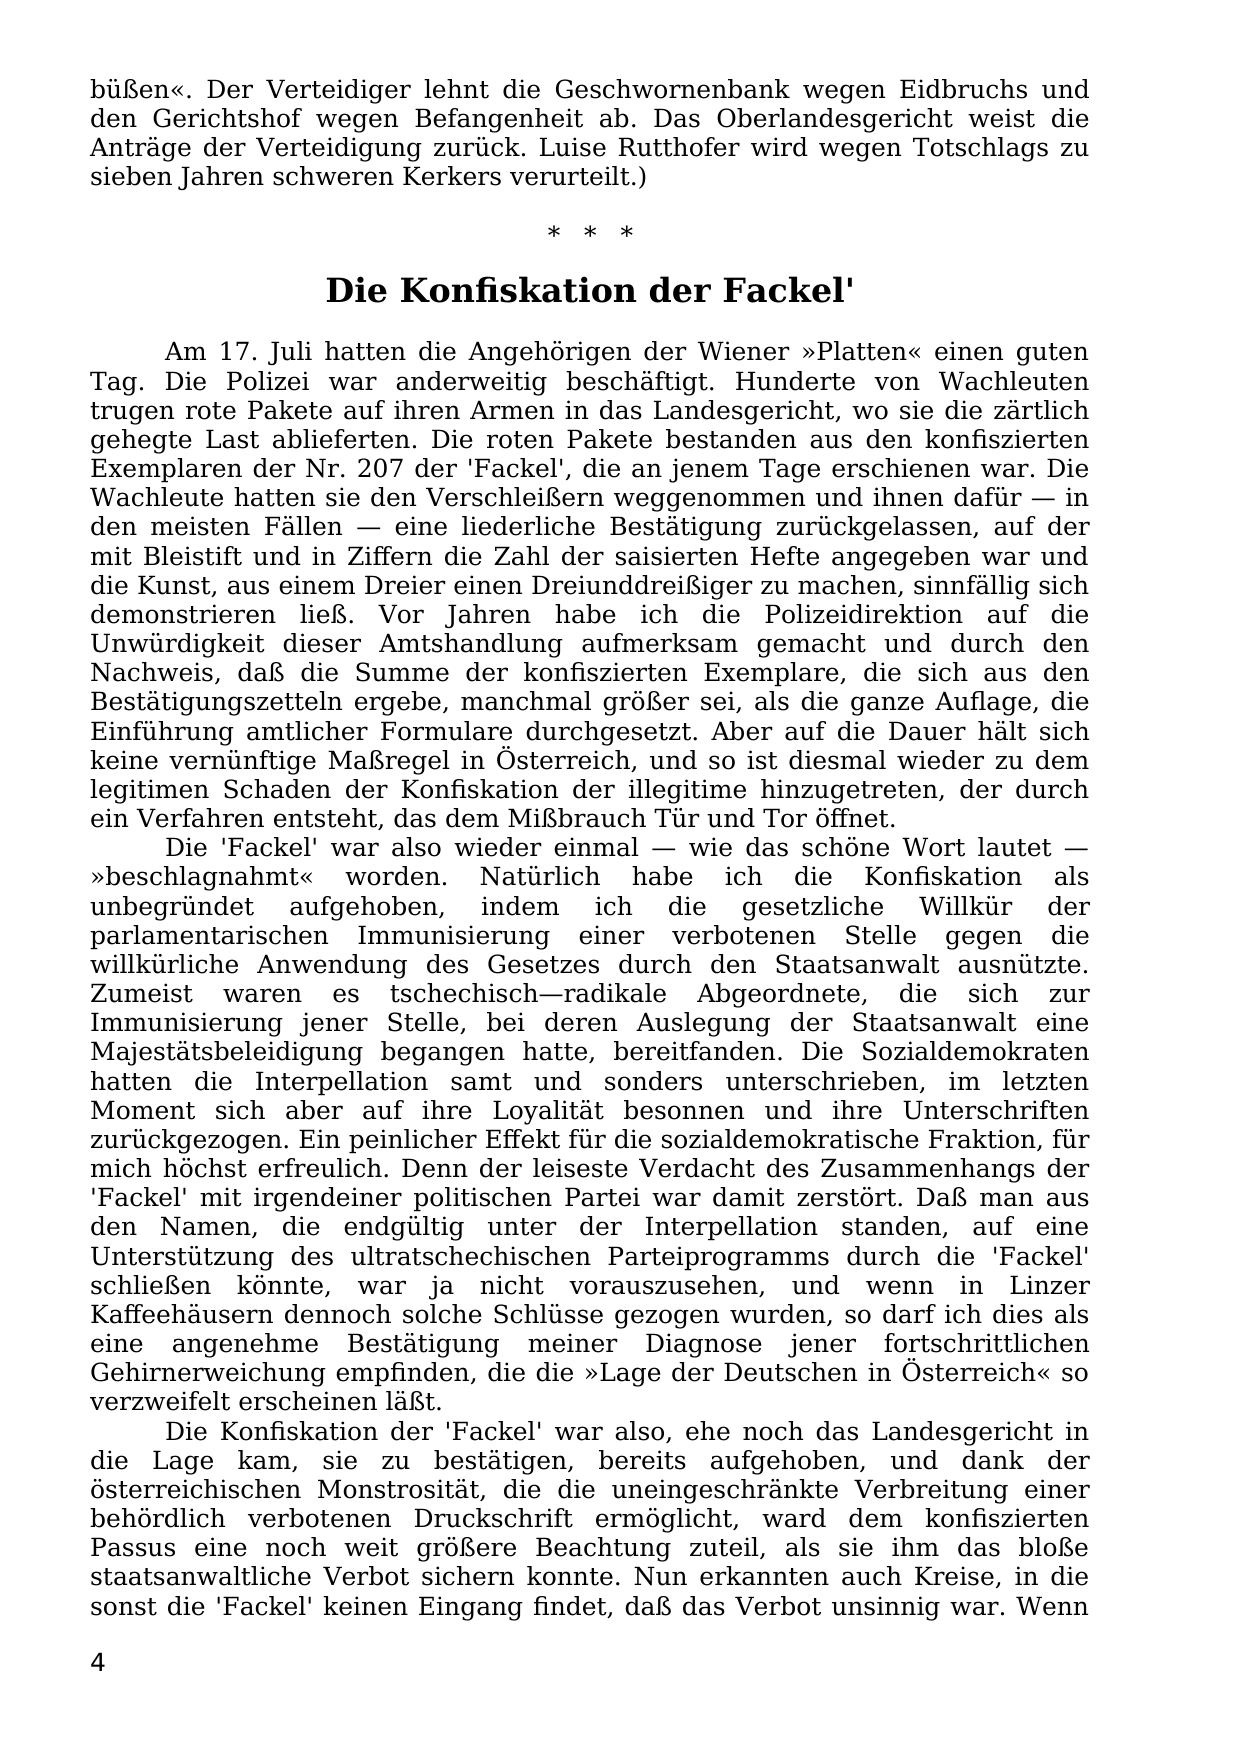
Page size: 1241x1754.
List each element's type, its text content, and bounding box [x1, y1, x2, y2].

text Am 17. Juli hatten die Angehörigen der Wiener »Platten« einen guten Tag. Die Polizei war anderweitig beschäftigt. Hunderte von Wachleuten trugen rote Pakete auf ihren Armen in das Landesgericht, wo sie die zärtlich gehegte Last ablieferten. Die roten Pakete bestanden aus den konfiszierten Exemplaren der Nr. 207 der 'Fackel', die an jenem Tage erschienen war. Die Wachleute hatten sie den Verschleißern weggenommen und ihnen dafür — in den meisten Fällen — eine liederliche Bestätigung zurückgelassen, auf der mit Bleistift und in Ziffern die Zahl der saisierten Hefte angegeben war und die Kunst, aus einem Dreier einen Dreiunddreißiger zu machen, sinnfällig sich demonstrieren ließ. Vor Jahren habe ich die Polizeidirektion auf die Unwürdigkeit dieser Amtshandlung aufmerksam gemacht und durch den Nachweis, daß die Summe der konfiszierten Exemplare, die sich aus den Bestätigungszetteln ergebe, manchmal größer sei, als die ganze Auflage, die Einführung amtlicher Formulare durchgesetzt. Aber auf die Dauer hält sich keine vernünftige Maßregel in Österreich, und so ist diesmal wieder zu dem legitimen Schaden der Konfiskation der illegitime hinzugetreten, der durch ein Verfahren entsteht, das dem Mißbrauch Tür und Tor öffnet. [90, 310, 1091, 833]
text * * * [90, 221, 1091, 250]
text Die Konfiskation der 'Fackel' war also, ehe noch das Landesgericht in die Lage kam, sie zu bestätigen, bereits aufgehoben, und dank der österreichischen Monstrosität, die die uneingeschränkte Verbreitung einer behördlich verbotenen Druckschrift ermöglicht, ward dem konfiszierten Passus eine noch weit größere Beachtung zuteil, als sie ihm das bloße staatsanwaltliche Verbot sichern konnte. Nun erkannten auch Kreise, in die sonst die 'Fackel' keinen Eingang findet, daß das Verbot unsinnig war. Wenn [90, 1417, 1091, 1621]
text büßen«. Der Verteidiger lehnt die Geschwornenbank wegen Eidbruchs und den Gerichtshof wegen Befangenheit ab. Das Oberlandesgericht weist die Anträge der Verteidigung zurück. Luise Rutthofer wird wegen Totschlags zu sieben Jahren schweren Kerkers verurteilt.) [90, 75, 1091, 192]
text Die 'Fackel' war also wieder einmal — wie das schöne Wort lautet — »beschlagnahmt« worden. Natürlich habe ich die Konfiskation als unbegründet aufgehoben, indem ich die gesetzliche Willkür der parlamentarischen Immunisierung einer verbotenen Stelle gegen die willkürliche Anwendung des Gesetzes durch den Staatsanwalt ausnützte. Zumeist waren es tschechisch—radikale Abgeordnete, die sich zur Immunisierung jener Stelle, bei deren Auslegung der Staatsanwalt eine Majestätsbeleidigung begangen hatte, bereitfanden. Die Sozialdemokraten hatten die Interpellation samt und sonders unterschrieben, im letzten Moment sich aber auf ihre Loyalität besonnen und ihre Unterschriften zurückgezogen. Ein peinlicher Effekt für die sozialdemokratische Fraktion, für mich höchst erfreulich. Denn der leiseste Verdacht des Zusammenhangs der 'Fackel' mit irgendeiner politischen Partei war damit zerstört. Daß man aus den Namen, die endgültig unter der Interpellation standen, auf eine Unterstützung des ultratschechischen Parteiprogramms durch die 'Fackel' schließen könnte, war ja nicht vorauszusehen, und wenn in Linzer Kaffeehäusern dennoch solche Schlüsse gezogen wurden, so darf ich dies als eine angenehme Bestätigung meiner Diagnose jener fortschrittlichen Gehirnerweichung empfinden, die die »Lage der Deutschen in Österreich« so verzweifelt erscheinen läßt. [90, 833, 1091, 1417]
text Die Konfiskation der Fackel' [90, 250, 1091, 310]
